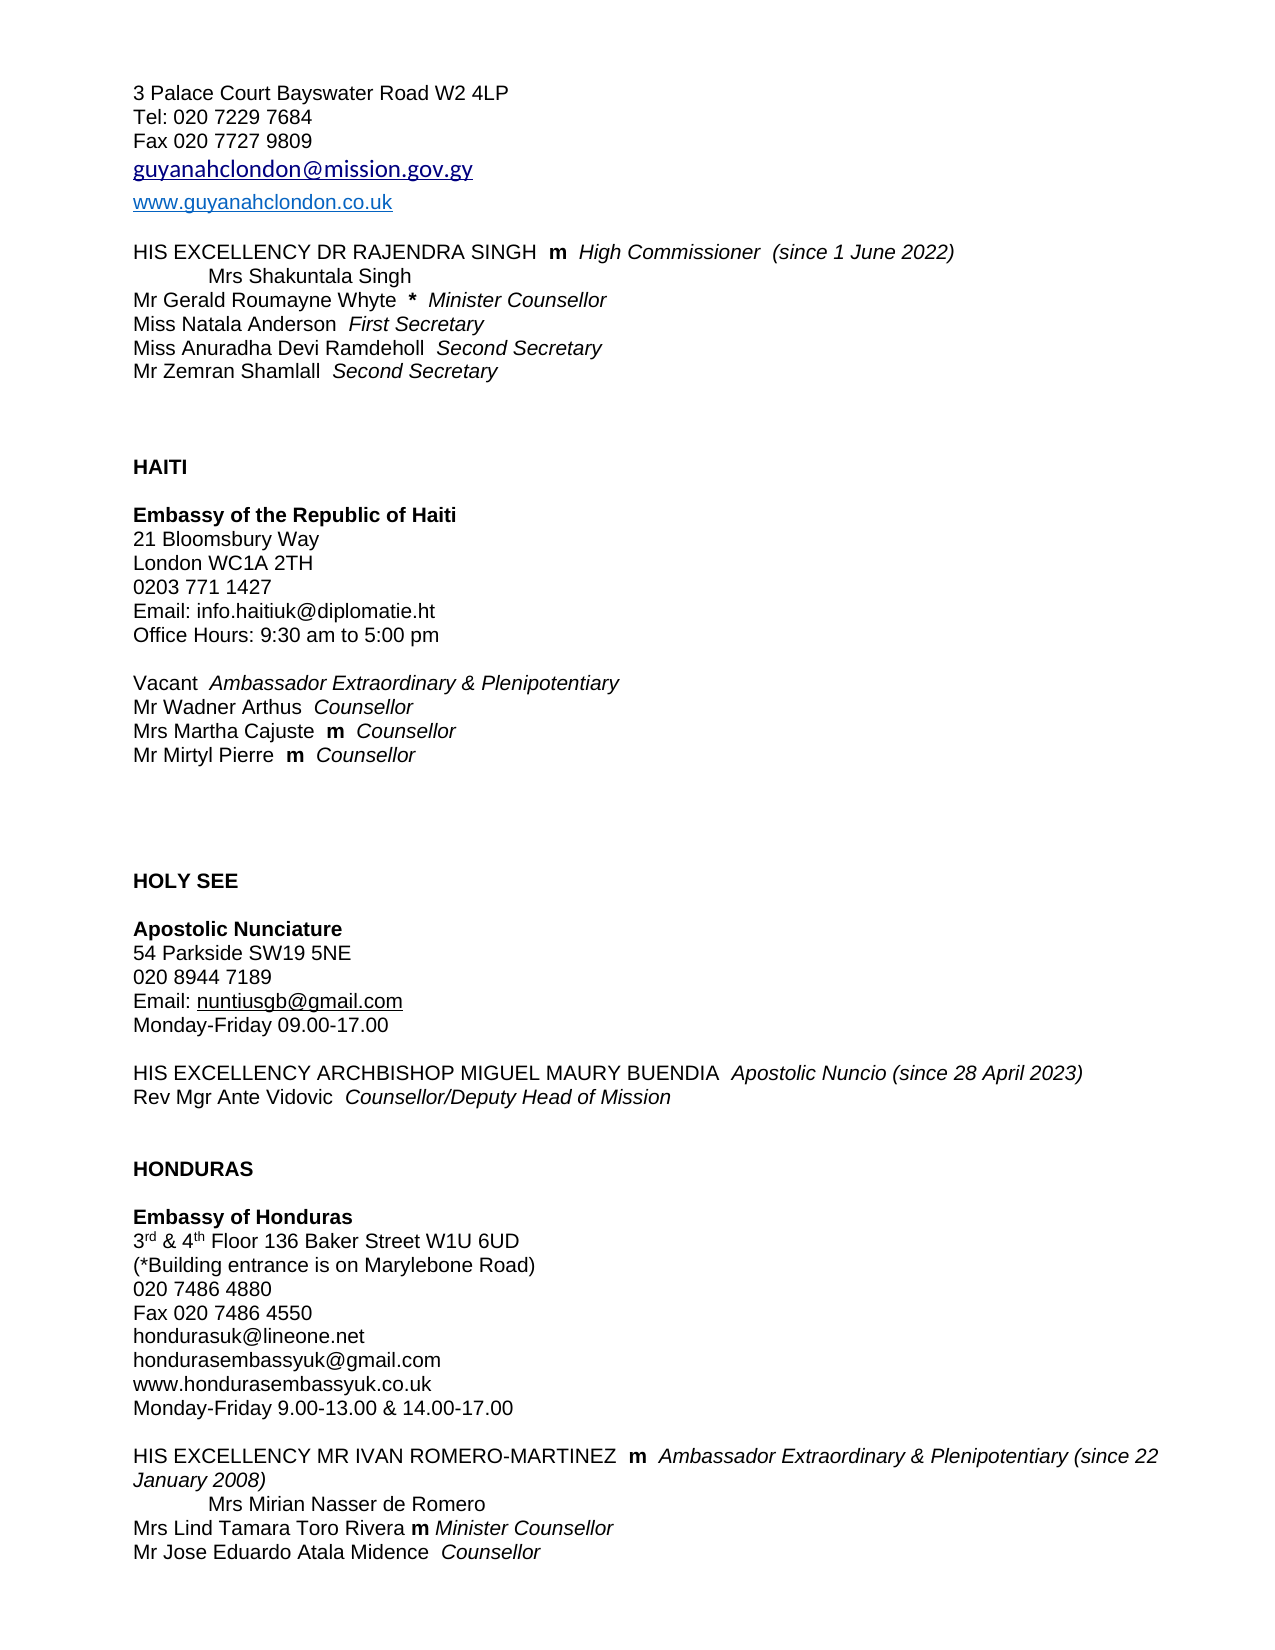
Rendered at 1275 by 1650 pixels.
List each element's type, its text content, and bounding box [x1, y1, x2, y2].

text Mr Gerald Roumayne Whyte * Minister Counsellor [133, 287, 1181, 311]
text Monday-Friday 09.00-17.00 [133, 1013, 1181, 1037]
text Mr Zemran Shamlall Second Secretary [133, 359, 1181, 383]
text Rev Mgr Ante Vidovic Counsellor/Deputy Head of Mission [133, 1085, 1181, 1109]
text 21 Bloomsbury Way [133, 527, 1181, 551]
text HAITI [133, 455, 1181, 479]
text Mr Jose Eduardo Atala Midence Counsellor [133, 1540, 1181, 1564]
text Vacant Ambassador Extraordinary & Plenipotentiary [133, 671, 1181, 695]
text 3 Palace Court Bayswater Road W2 4LP [133, 81, 1181, 105]
text Miss Natala Anderson First Secretary [133, 311, 1181, 335]
text www.hondurasembassyuk.co.uk [133, 1372, 1181, 1396]
text Mrs Shakuntala Singh [133, 263, 1181, 287]
text Mrs Martha Cajuste m Counsellor [133, 719, 1181, 743]
text Mrs Lind Tamara Toro Rivera m Minister Counsellor [133, 1516, 1181, 1540]
text HOLY SEE [133, 869, 1181, 893]
text Email: info.haitiuk@diplomatie.ht [133, 599, 1181, 623]
text Embassy of the Republic of Haiti [133, 503, 1181, 527]
text HIS EXCELLENCY ARCHBISHOP MIGUEL MAURY BUENDIA Apostolic Nuncio (since 28 April 2023) [133, 1061, 1181, 1085]
text guyanahclondon@mission.gov.gy [133, 153, 1181, 183]
text 54 Parkside SW19 5NE [133, 941, 1181, 965]
text Miss Anuradha Devi Ramdeholl Second Secretary [133, 335, 1181, 359]
text 020 7486 4880 [133, 1276, 1181, 1300]
text Mr Wadner Arthus Counsellor [133, 695, 1181, 719]
text Mrs Mirian Nasser de Romero [133, 1492, 1181, 1516]
text (*Building entrance is on Marylebone Road) [133, 1252, 1181, 1276]
text 0203 771 1427 [133, 575, 1181, 599]
text HIS EXCELLENCY MR IVAN ROMERO-MARTINEZ m Ambassador Extraordinary & Plenipotentiary (since 22 January 2008) [133, 1444, 1181, 1492]
text HIS EXCELLENCY DR RAJENDRA SINGH m High Commissioner (since 1 June 2022) [133, 239, 1181, 263]
text Fax 020 7486 4550 [133, 1300, 1181, 1324]
text Monday-Friday 9.00-13.00 & 14.00-17.00 [133, 1396, 1181, 1420]
text Embassy of Honduras [133, 1204, 1181, 1228]
text hondurasuk@lineone.net [133, 1324, 1181, 1348]
text hondurasembassyuk@gmail.com [133, 1348, 1181, 1372]
text Apostolic Nunciature [133, 917, 1181, 941]
text London WC1A 2TH [133, 551, 1181, 575]
text Email: nuntiusgb@gmail.com [133, 989, 1181, 1013]
text HONDURAS [133, 1157, 1181, 1181]
text Fax 020 7727 9809 [133, 129, 1181, 153]
text Office Hours: 9:30 am to 5:00 pm [133, 623, 1181, 647]
text Tel: 020 7229 7684 [133, 105, 1181, 129]
text 020 8944 7189 [133, 965, 1181, 989]
text www.guyanahclondon.co.uk [133, 185, 1181, 216]
text Mr Mirtyl Pierre m Counsellor [133, 743, 1181, 767]
text 3rd & 4th Floor 136 Baker Street W1U 6UD [133, 1228, 1181, 1252]
